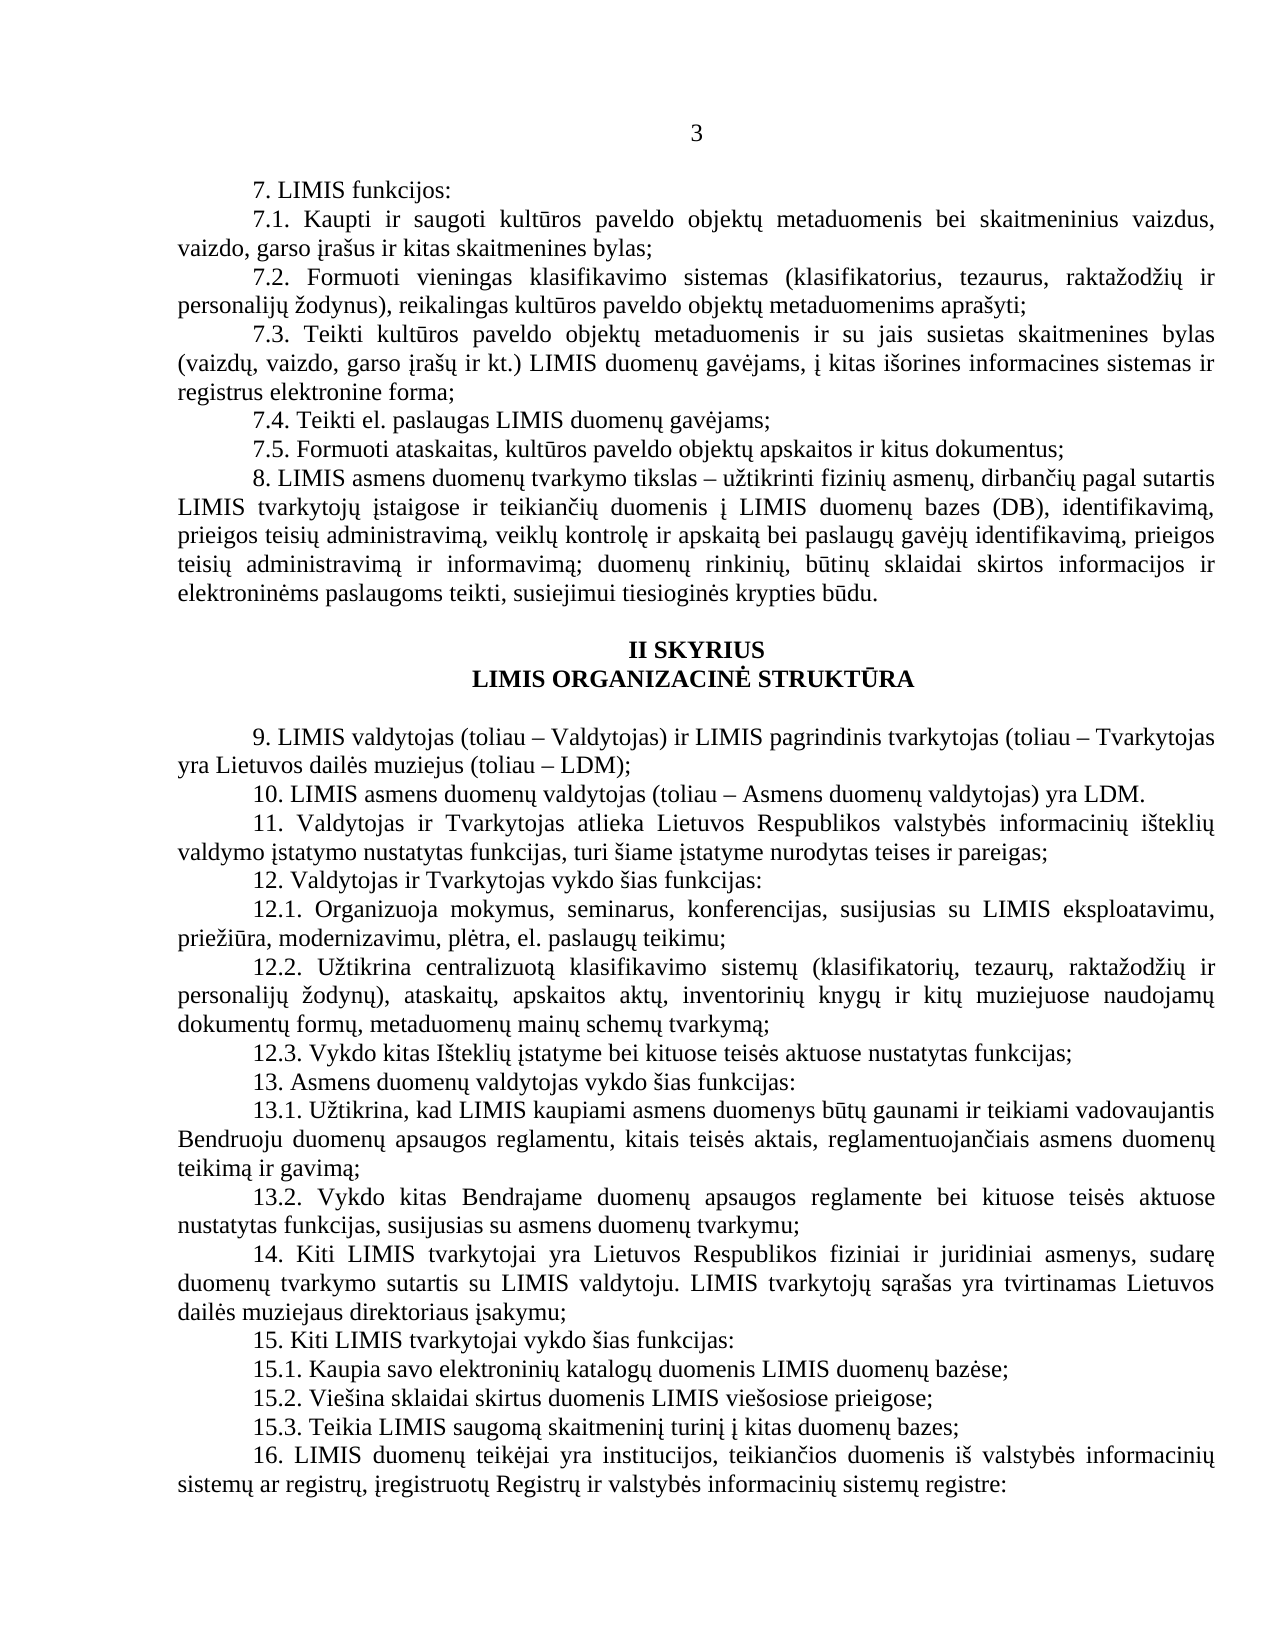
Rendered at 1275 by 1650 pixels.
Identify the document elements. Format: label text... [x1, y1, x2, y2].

text 7.4. Teikti el. paslaugas LIMIS duomenų gavėjams; [177, 406, 1216, 434]
text LIMIS ORGANIZACINĖ STRUKTŪRA [177, 664, 1216, 693]
text 10. LIMIS asmens duomenų valdytojas (toliau – Asmens duomenų valdytojas) yra LDM. [177, 779, 1216, 808]
text 12.1. Organizuoja mokymus, seminarus, konferencijas, susijusias su LIMIS eksploatavimu, priežiūra, modernizavimu, plėtra, el. paslaugų teikimu; [177, 894, 1216, 952]
text 15. Kiti LIMIS tvarkytojai vykdo šias funkcijas: [177, 1326, 1216, 1354]
text 7.3. Teikti kultūros paveldo objektų metaduomenis ir su jais susietas skaitmenines bylas (vaizdų, vaizdo, garso įrašų ir kt.) LIMIS duomenų gavėjams, į kitas išorines informacines sistemas ir registrus elektronine forma; [177, 319, 1216, 406]
text 14. Kiti LIMIS tvarkytojai yra Lietuvos Respublikos fiziniai ir juridiniai asmenys, sudarę duomenų tvarkymo sutartis su LIMIS valdytoju. LIMIS tvarkytojų sąrašas yra tvirtinamas Lietuvos dailės muziejaus direktoriaus įsakymu; [177, 1239, 1216, 1326]
text 12.3. Vykdo kitas Išteklių įstatyme bei kituose teisės aktuose nustatytas funkcijas; [177, 1038, 1216, 1067]
text 13. Asmens duomenų valdytojas vykdo šias funkcijas: [177, 1067, 1216, 1096]
text 15.3. Teikia LIMIS saugomą skaitmeninį turinį į kitas duomenų bazes; [177, 1412, 1216, 1441]
text 12. Valdytojas ir Tvarkytojas vykdo šias funkcijas: [177, 866, 1216, 894]
text 7.1. Kaupti ir saugoti kultūros paveldo objektų metaduomenis bei skaitmeninius vaizdus, vaizdo, garso įrašus ir kitas skaitmenines bylas; [177, 204, 1216, 262]
text 8. LIMIS asmens duomenų tvarkymo tikslas – užtikrinti fizinių asmenų, dirbančių pagal sutartis LIMIS tvarkytojų įstaigose ir teikiančių duomenis į LIMIS duomenų bazes (DB), identifikavimą, prieigos teisių administravimą, veiklų kontrolę ir apskaitą bei paslaugų gavėjų identifikavimą, prieigos teisių administravimą ir informavimą; duomenų rinkinių, būtinų sklaidai skirtos informacijos ir elektroninėms paslaugoms teikti, susiejimui tiesioginės krypties būdu. [177, 463, 1216, 607]
text 7.5. Formuoti ataskaitas, kultūros paveldo objektų apskaitos ir kitus dokumentus; [177, 434, 1216, 463]
text 15.2. Viešina sklaidai skirtus duomenis LIMIS viešosiose prieigose; [177, 1383, 1216, 1412]
text 9. LIMIS valdytojas (toliau – Valdytojas) ir LIMIS pagrindinis tvarkytojas (toliau – Tvarkytojas yra Lietuvos dailės muziejus (toliau – LDM); [177, 722, 1216, 779]
text 11. Valdytojas ir Tvarkytojas atlieka Lietuvos Respublikos valstybės informacinių išteklių valdymo įstatymo nustatytas funkcijas, turi šiame įstatyme nurodytas teises ir pareigas; [177, 808, 1216, 866]
text 15.1. Kaupia savo elektroninių katalogų duomenis LIMIS duomenų bazėse; [177, 1354, 1216, 1383]
text 12.2. Užtikrina centralizuotą klasifikavimo sistemų (klasifikatorių, tezaurų, raktažodžių ir personalijų žodynų), ataskaitų, apskaitos aktų, inventorinių knygų ir kitų muziejuose naudojamų dokumentų formų, metaduomenų mainų schemų tvarkymą; [177, 952, 1216, 1038]
text 13.2. Vykdo kitas Bendrajame duomenų apsaugos reglamente bei kituose teisės aktuose nustatytas funkcijas, susijusias su asmens duomenų tvarkymu; [177, 1182, 1216, 1239]
text 16. LIMIS duomenų teikėjai yra institucijos, teikiančios duomenis iš valstybės informacinių sistemų ar registrų, įregistruotų Registrų ir valstybės informacinių sistemų registre: [177, 1441, 1216, 1498]
text 7.2. Formuoti vieningas klasifikavimo sistemas (klasifikatorius, tezaurus, raktažodžių ir personalijų žodynus), reikalingas kultūros paveldo objektų metaduomenims aprašyti; [177, 262, 1216, 319]
text 13.1. Užtikrina, kad LIMIS kaupiami asmens duomenys būtų gaunami ir teikiami vadovaujantis Bendruoju duomenų apsaugos reglamentu, kitais teisės aktais, reglamentuojančiais asmens duomenų teikimą ir gavimą; [177, 1096, 1216, 1182]
text 7. LIMIS funkcijos: [177, 176, 1216, 204]
text II SKYRIUS [177, 636, 1216, 664]
